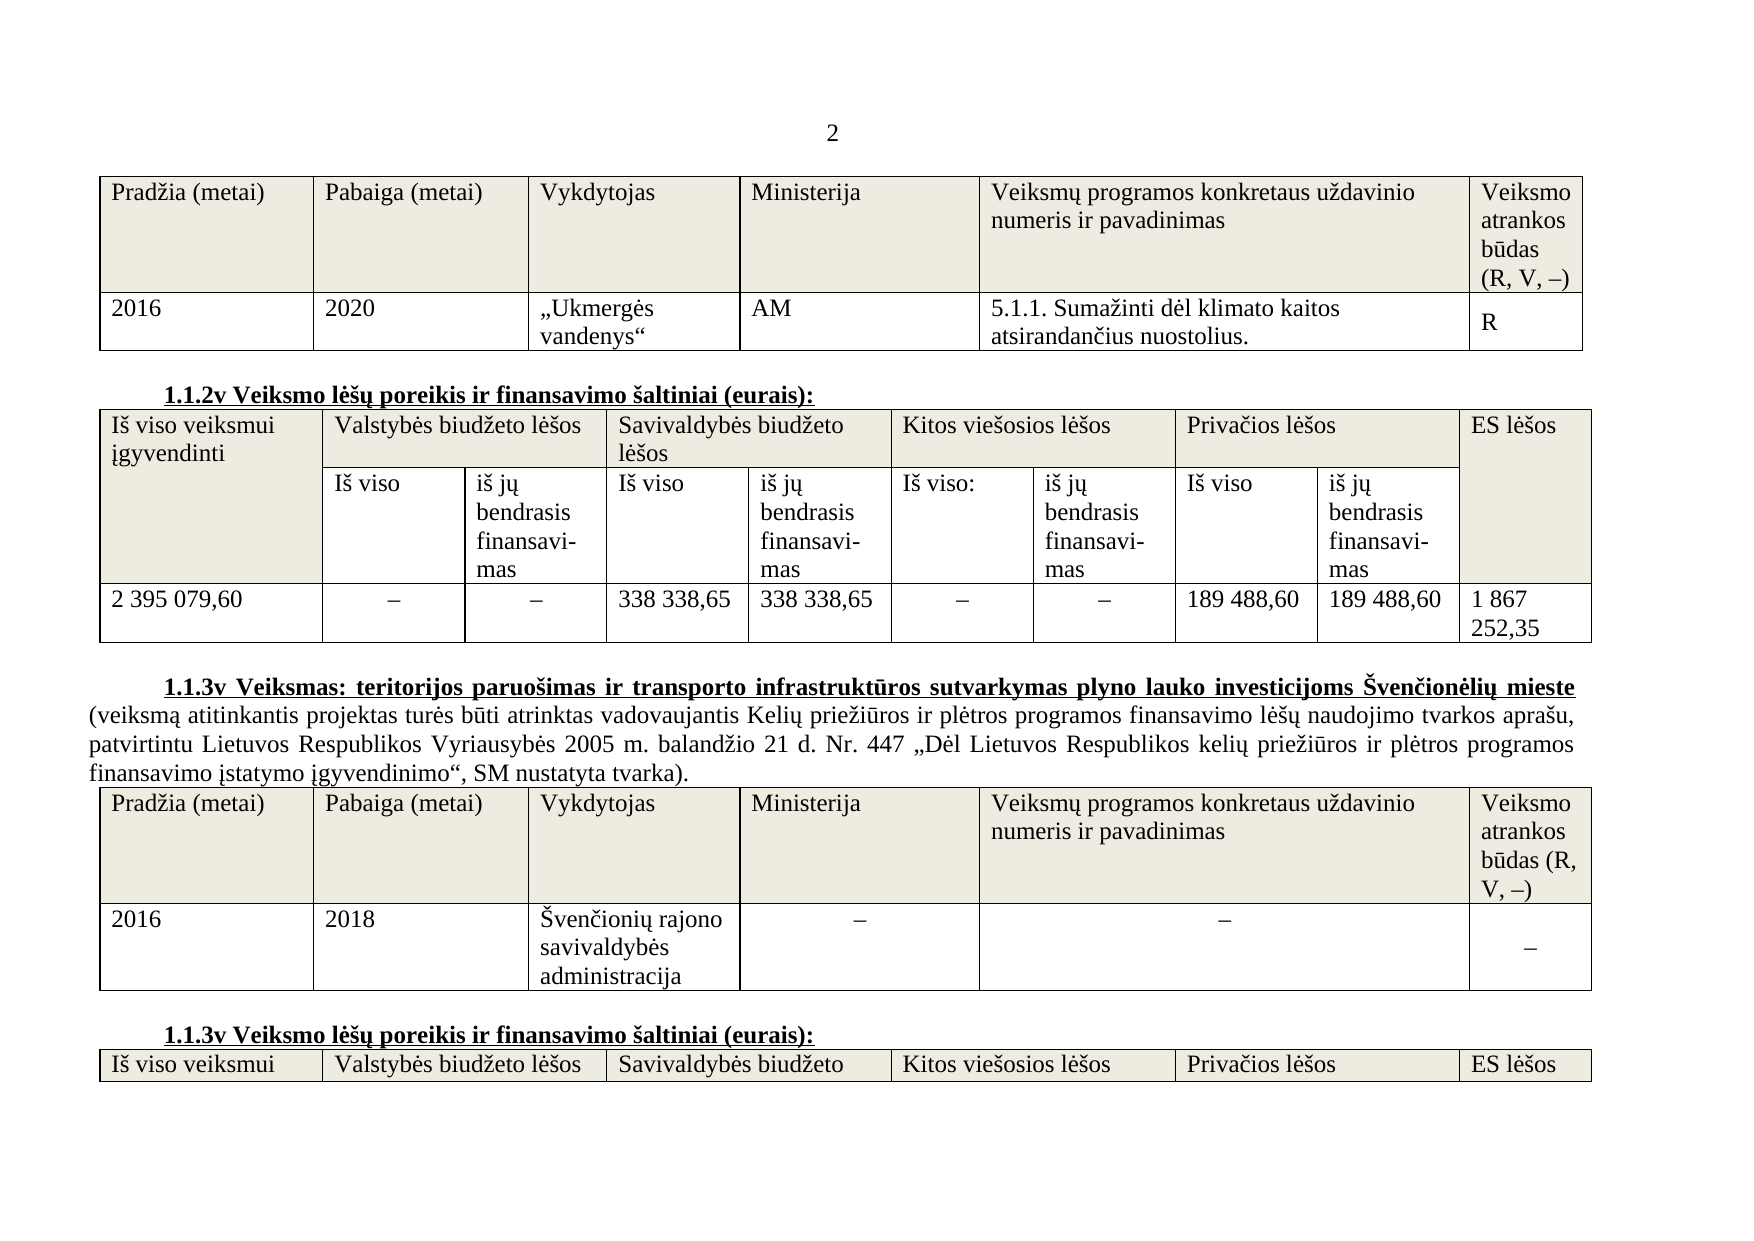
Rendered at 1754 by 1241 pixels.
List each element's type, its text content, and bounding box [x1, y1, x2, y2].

table_cell 189 488,60 [1318, 584, 1459, 642]
table_cell 5.1.1. Sumažinti dėl klimato kaitos atsirandančius nuostolius. [980, 293, 1469, 350]
table_header Veiksmo atrankos būdas (R, V, –) [1470, 177, 1582, 292]
table_cell iš jų bendrasis finansavi- mas [749, 468, 891, 583]
table_header Savivaldybės biudžeto lėšos [607, 410, 891, 467]
table_cell Iš viso [1176, 468, 1317, 583]
table_cell – [980, 904, 1469, 990]
table_header Veiksmo atrankos būdas (R, V, –) [1470, 788, 1591, 903]
table_header Vykdytojas [529, 177, 739, 292]
table_cell 2016 [101, 904, 313, 990]
table_cell iš jų bendrasis finansavi- mas [1034, 468, 1175, 583]
table_header Pabaiga (metai) [314, 177, 528, 292]
table_cell – [323, 584, 464, 642]
table_cell Iš viso [607, 468, 748, 583]
table_cell – [1034, 584, 1175, 642]
table_cell 2018 [314, 904, 528, 990]
table_header ES lėšos [1460, 1050, 1591, 1081]
table_cell „Ukmergės vandenys“ [529, 293, 739, 350]
table_header Ministerija [741, 177, 979, 292]
table_cell iš jų bendrasis finansavi- mas [1318, 468, 1459, 583]
table_header Ministerija [741, 788, 979, 903]
table_header Pradžia (metai) [101, 177, 313, 292]
table_header Savivaldybės biudžeto [607, 1050, 891, 1081]
table_cell R [1470, 293, 1582, 350]
table_cell 189 488,60 [1176, 584, 1317, 642]
table_cell 2020 [314, 293, 528, 350]
table_header Veiksmų programos konkretaus uždavinio numeris ir pavadinimas [980, 177, 1469, 292]
table_cell 338 338,65 [607, 584, 748, 642]
table_header Iš viso veiksmui [101, 1050, 322, 1081]
table_header Privačios lėšos [1176, 410, 1459, 467]
table_header Kitos viešosios lėšos [892, 1050, 1175, 1081]
table_cell 1 867 252,35 [1460, 584, 1591, 642]
text 1.1.2v Veiksmo lėšų poreikis ir finansavimo šaltiniai (eurais): [89, 380, 1577, 409]
table_header Iš viso veiksmui įgyvendinti [101, 410, 322, 583]
text 1.1.3v Veiksmas: teritorijos paruošimas ir transporto infrastruktūros sutvarkymas plyno lauko investicijoms Švenčionėlių mieste (veiksmą atitinkantis projektas turės būti atrinktas vadovaujantis Kelių priežiūros ir plėtros programos finansavimo lėšų naudojimo tvarkos aprašu, patvirtintu Lietuvos Respublikos Vyriausybės 2005 m. balandžio 21 d. Nr. 447 „Dėl Lietuvos Respublikos kelių priežiūros ir plėtros programos finansavimo įstatymo įgyvendinimo“, SM nustatyta tvarka). [89, 672, 1577, 787]
table_cell 2 395 079,60 [101, 584, 322, 642]
table_cell 2016 [101, 293, 313, 350]
table_cell Iš viso [323, 468, 464, 583]
table_cell 338 338,65 [749, 584, 891, 642]
table_header ES lėšos [1460, 410, 1591, 583]
table_cell – [892, 584, 1033, 642]
table_cell iš jų bendrasis finansavi- mas [466, 468, 606, 583]
table_header Valstybės biudžeto lėšos [323, 410, 606, 467]
text 1.1.3v Veiksmo lėšų poreikis ir finansavimo šaltiniai (eurais): [89, 1020, 1577, 1048]
table_cell Švenčionių rajono savivaldybės administracija [529, 904, 739, 990]
table_cell – [1470, 904, 1591, 990]
table_header Vykdytojas [529, 788, 739, 903]
table_cell – [741, 904, 979, 990]
table_header Kitos viešosios lėšos [892, 410, 1175, 467]
table_cell AM [741, 293, 979, 350]
table_header Veiksmų programos konkretaus uždavinio numeris ir pavadinimas [980, 788, 1469, 903]
table_header Pabaiga (metai) [314, 788, 528, 903]
table_header Valstybės biudžeto lėšos [323, 1050, 606, 1081]
table_cell – [466, 584, 606, 642]
table_header Pradžia (metai) [101, 788, 313, 903]
table_header Privačios lėšos [1176, 1050, 1459, 1081]
table_cell Iš viso: [892, 468, 1033, 583]
